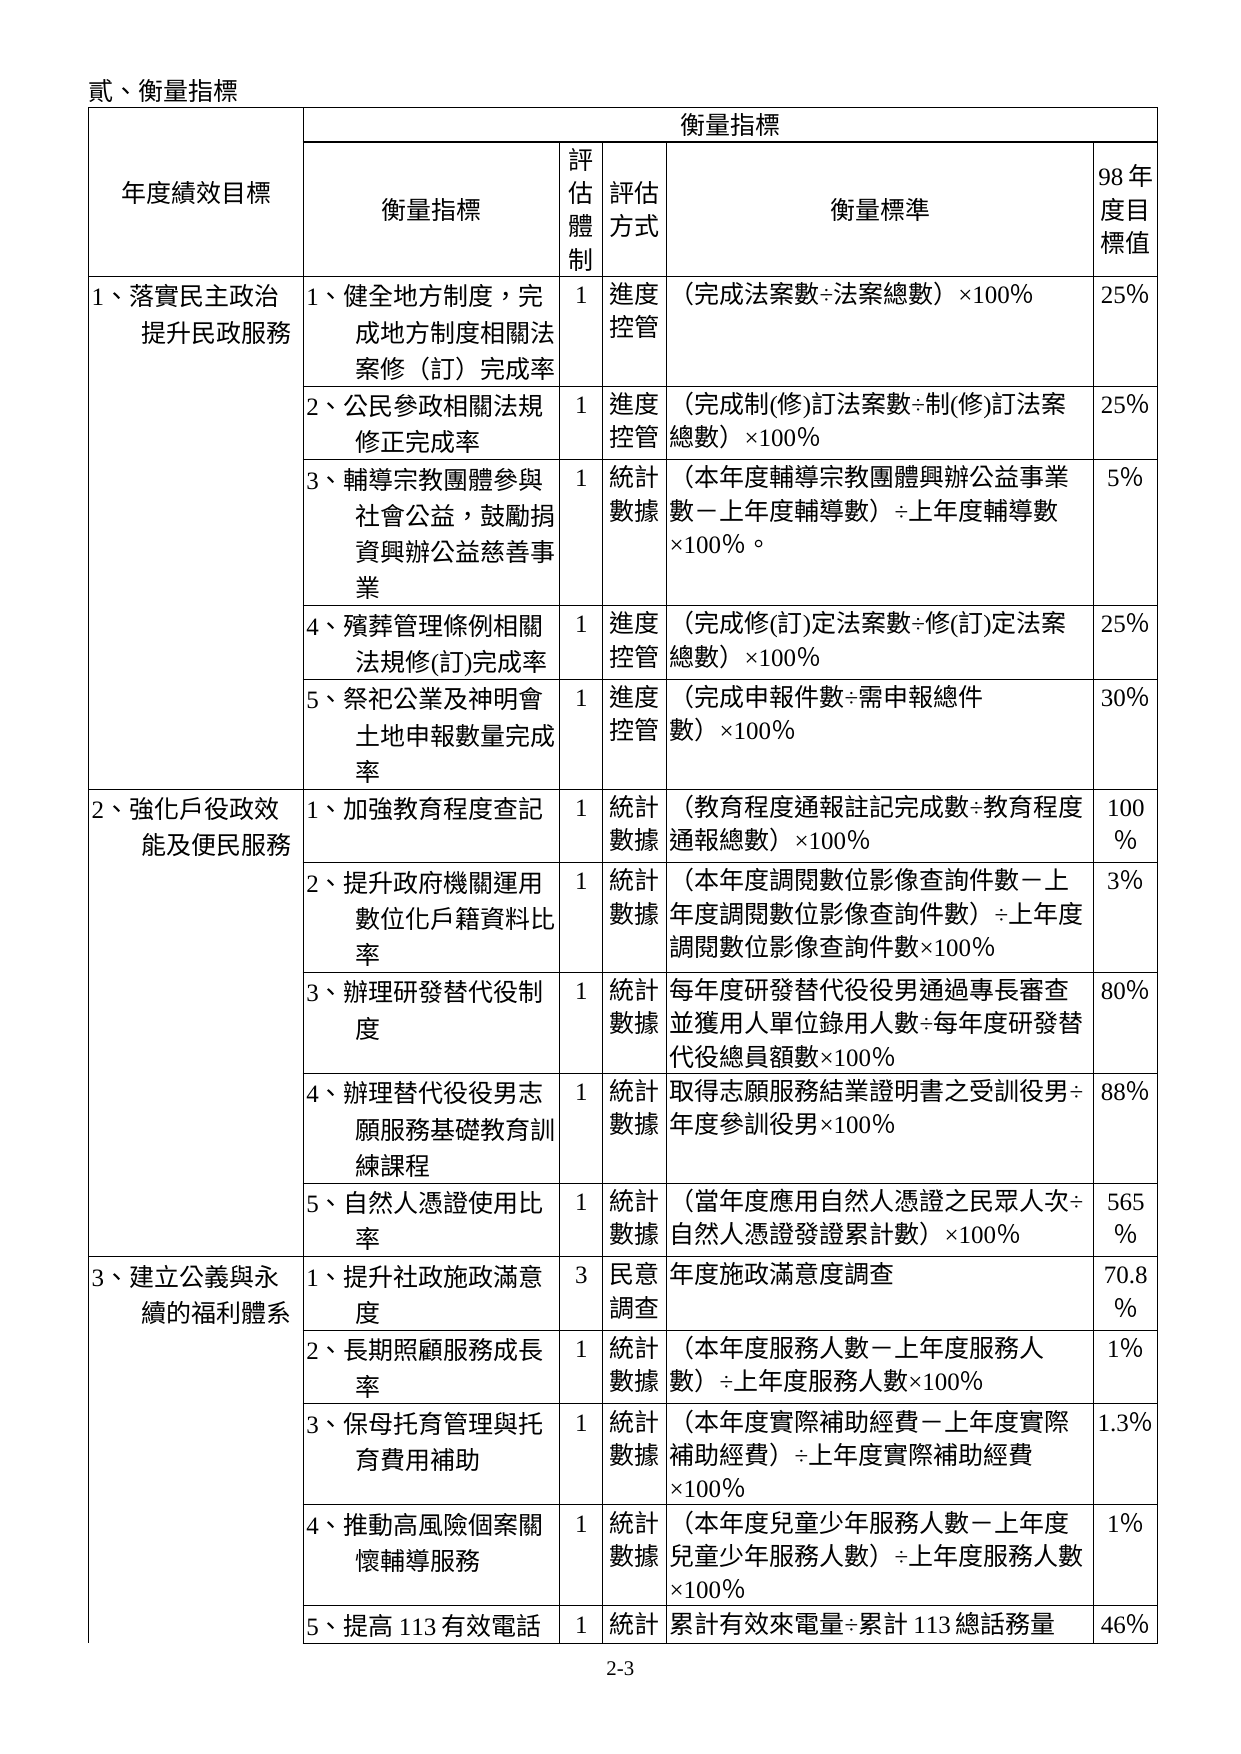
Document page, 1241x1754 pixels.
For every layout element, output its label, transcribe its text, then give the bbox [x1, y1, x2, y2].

table_cell [89, 459, 303, 605]
table_cell （本年度實際補助經費－上年度實際補助經費）÷上年度實際補助經費×100％ [667, 1404, 1093, 1504]
table_cell 統計數據 [603, 790, 666, 862]
table_cell 1 [560, 277, 602, 386]
table_cell （本年度服務人數－上年度服務人數）÷上年度服務人數×100％ [667, 1331, 1093, 1403]
table_cell （完成法案數÷法案總數）×100％ [667, 277, 1093, 386]
table_cell 25％ [1094, 606, 1157, 679]
table_cell [89, 679, 303, 788]
table_cell 提升政府機關運用數位化戶籍資料比率 [304, 863, 559, 972]
table_cell 健全地方制度，完成地方制度相關法案修（訂）完成率 [304, 277, 559, 386]
table_cell 提高113有效電話來電率 [304, 1606, 559, 1643]
table_cell 1 [560, 606, 602, 679]
table_cell 30％ [1094, 680, 1157, 788]
table_cell 長期照顧服務成長率 [304, 1331, 559, 1403]
table_cell 5％ [1094, 460, 1157, 605]
table_cell 25％ [1094, 387, 1157, 459]
table_cell [89, 605, 303, 679]
table_cell 辦理替代役役男志願服務基礎教育訓練課程 [304, 1074, 559, 1183]
table_cell 70.8％ [1094, 1257, 1157, 1330]
table_cell 統計數據 [603, 460, 666, 605]
table_cell 年度施政滿意度調查 [667, 1257, 1093, 1330]
table_cell [89, 862, 303, 972]
table_cell （完成申報件數÷需申報總件數）×100％ [667, 680, 1093, 788]
table_cell 1 [560, 680, 602, 788]
table_cell （完成制(修)訂法案數÷制(修)訂法案總數）×100％ [667, 387, 1093, 459]
table_cell [89, 1183, 303, 1256]
table_cell 提升社政施政滿意度 [304, 1257, 559, 1330]
table_cell 統計數據 [603, 1505, 666, 1605]
table_cell 88％ [1094, 1074, 1157, 1183]
table_cell 1 [560, 973, 602, 1073]
table_cell 1 [560, 1606, 602, 1643]
table_cell 1 [560, 1074, 602, 1183]
table_header 衡量指標 [304, 108, 1157, 141]
table_cell 每年度研發替代役役男通過專長審查並獲用人單位錄用人數÷每年度研發替代役總員額數×100％ [667, 973, 1093, 1073]
table_cell 98年度目標值 [1094, 143, 1157, 276]
table_cell 殯葬管理條例相關法規修(訂)完成率 [304, 606, 559, 679]
table_cell 1 [560, 387, 602, 459]
table_cell 統計數據 [603, 1074, 666, 1183]
table_cell [89, 1605, 303, 1643]
table_cell 1 [560, 863, 602, 972]
table_cell 衡量指標 [304, 143, 559, 276]
table_cell 80％ [1094, 973, 1157, 1073]
table_cell 1％ [1094, 1505, 1157, 1605]
table_cell 565％ [1094, 1184, 1157, 1256]
table_cell 祭祀公業及神明會土地申報數量完成率 [304, 680, 559, 788]
table_cell 推動高風險個案關懷輔導服務 [304, 1505, 559, 1605]
table_header 年度績效目標 [89, 108, 303, 276]
table_cell 自然人憑證使用比率 [304, 1184, 559, 1256]
table_cell （本年度調閱數位影像查詢件數－上年度調閱數位影像查詢件數）÷上年度調閱數位影像查詢件數×100％ [667, 863, 1093, 972]
table_cell 1 [560, 1505, 602, 1605]
table_cell 統計數據 [603, 1184, 666, 1256]
table_cell 統計數據 [603, 973, 666, 1073]
table_cell 3 [560, 1257, 602, 1330]
table_cell 民意調查 [603, 1257, 666, 1330]
table_cell 1 [560, 1404, 602, 1504]
text 貳、衡量指標 [88, 74, 1152, 107]
table_cell 辦理研發替代役制度 [304, 973, 559, 1073]
table_cell 加強教育程度查記 [304, 790, 559, 862]
table_cell 3％ [1094, 863, 1157, 972]
table_cell 100％ [1094, 790, 1157, 862]
table_cell [89, 1073, 303, 1183]
table_cell （教育程度通報註記完成數÷教育程度通報總數）×100％ [667, 790, 1093, 862]
table_cell 保母托育管理與托育費用補助 [304, 1404, 559, 1504]
table_cell 統計數據 [603, 1404, 666, 1504]
table_cell 1 [560, 1184, 602, 1256]
table_cell [89, 972, 303, 1073]
table_cell 累計有效來電量÷累計113總話務量 [667, 1606, 1093, 1643]
table_cell （完成修(訂)定法案數÷修(訂)定法案總數）×100％ [667, 606, 1093, 679]
table_cell 進度控管 [603, 606, 666, 679]
table_cell 公民參政相關法規修正完成率 [304, 387, 559, 459]
table_cell 評估體制 [560, 143, 602, 276]
table_cell 1 [560, 1331, 602, 1403]
table_cell 25％ [1094, 277, 1157, 386]
table_cell 進度控管 [603, 277, 666, 386]
table_cell 46％ [1094, 1606, 1157, 1643]
table_cell 輔導宗教團體參與社會公益，鼓勵捐資興辦公益慈善事業 [304, 460, 559, 605]
table_cell 1 [560, 460, 602, 605]
table_cell 衡量標準 [667, 143, 1093, 276]
table_cell 建立公義與永續的福利體系 [89, 1257, 303, 1330]
table_cell 統計 [603, 1606, 666, 1643]
table_cell （本年度輔導宗教團體興辦公益事業數－上年度輔導數）÷上年度輔導數×100％。 [667, 460, 1093, 605]
table_cell 進度控管 [603, 387, 666, 459]
table_cell 評估方式 [603, 143, 666, 276]
table_cell 落實民主政治提升民政服務 [89, 277, 303, 386]
table_cell 統計數據 [603, 1331, 666, 1403]
table_cell 統計數據 [603, 863, 666, 972]
table_cell （當年度應用自然人憑證之民眾人次÷自然人憑證發證累計數）×100％ [667, 1184, 1093, 1256]
table_cell 取得志願服務結業證明書之受訓役男÷年度參訓役男×100％ [667, 1074, 1093, 1183]
table_cell [89, 386, 303, 459]
table_cell 1.3％ [1094, 1404, 1157, 1504]
table_cell 1％ [1094, 1331, 1157, 1403]
table_cell [89, 1504, 303, 1605]
table_cell [89, 1330, 303, 1403]
table_cell （本年度兒童少年服務人數－上年度兒童少年服務人數）÷上年度服務人數×100％ [667, 1505, 1093, 1605]
table_cell 強化戶役政效能及便民服務 [89, 790, 303, 862]
table_cell 1 [560, 790, 602, 862]
table_cell 進度控管 [603, 680, 666, 788]
table_cell [89, 1403, 303, 1504]
